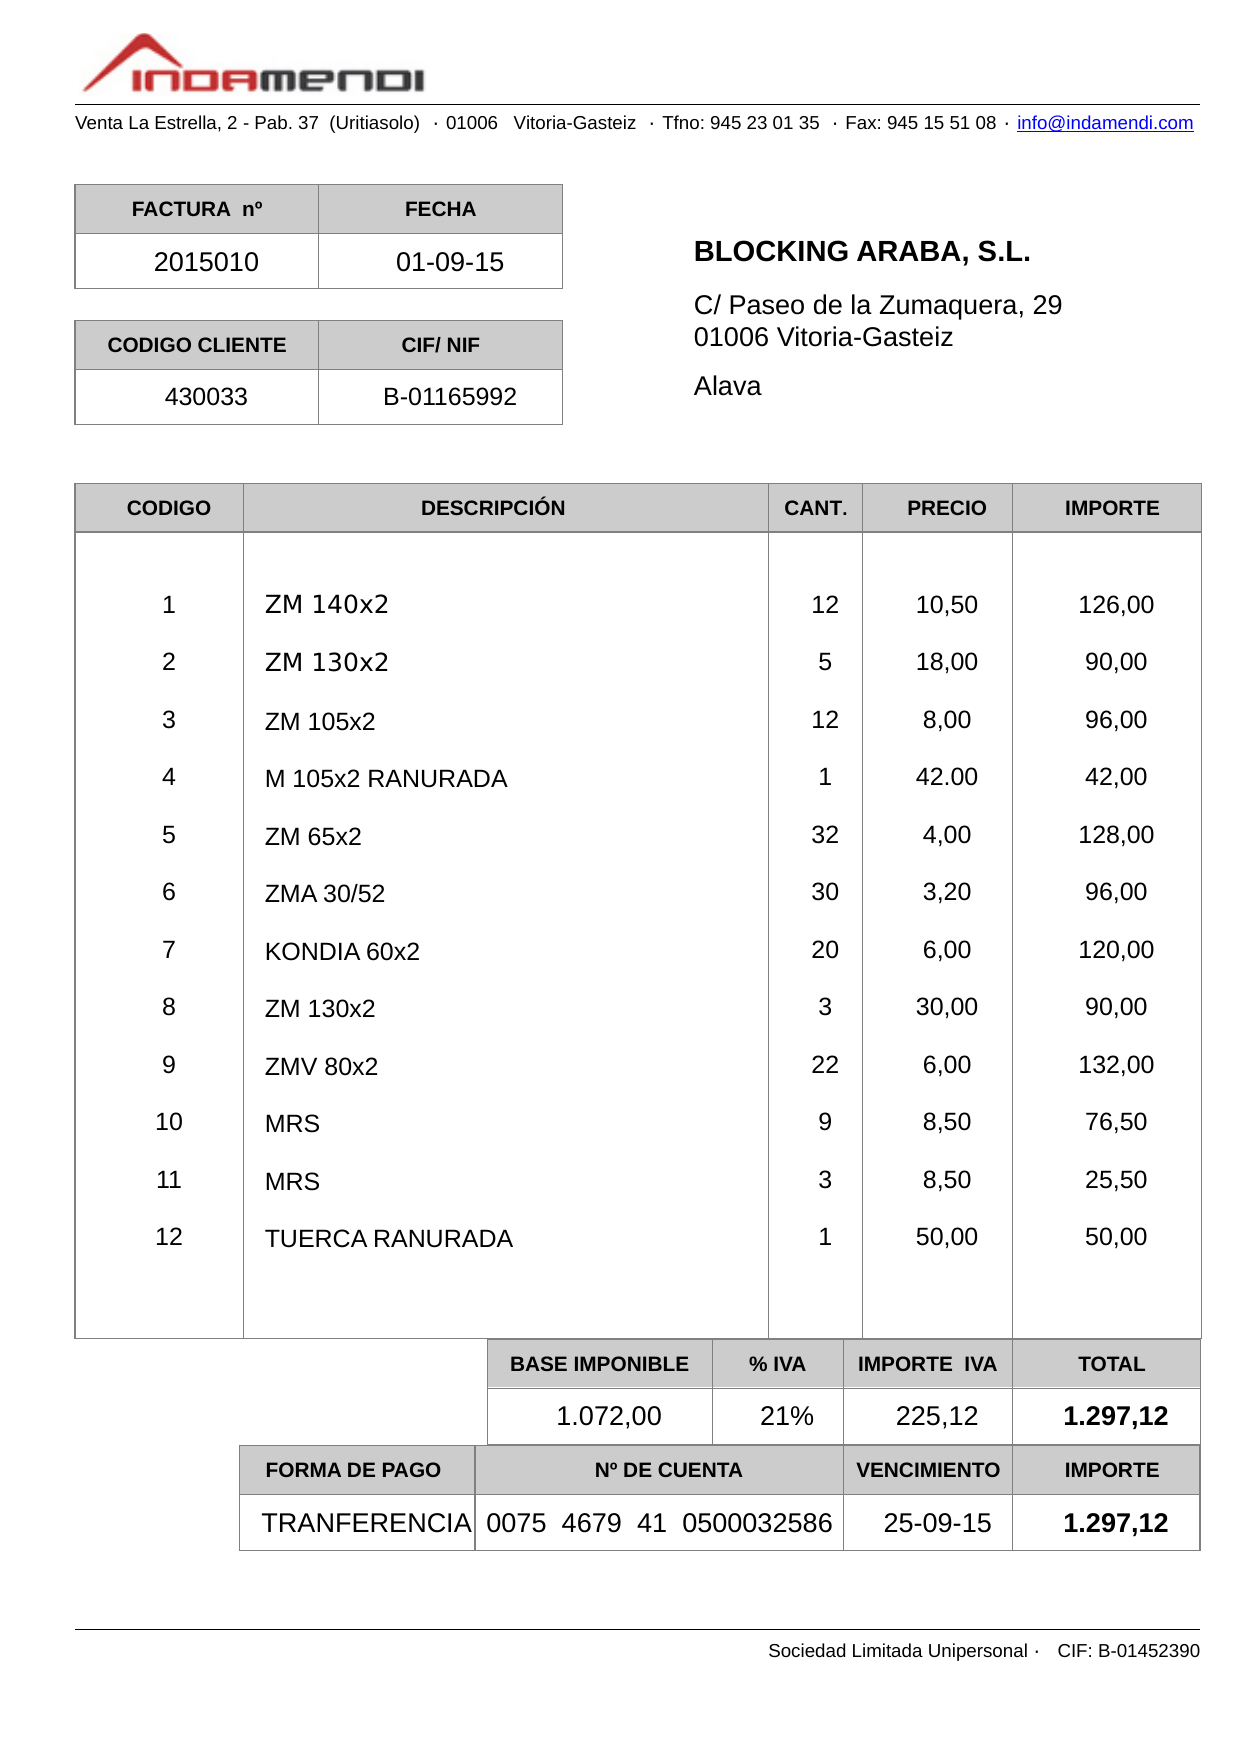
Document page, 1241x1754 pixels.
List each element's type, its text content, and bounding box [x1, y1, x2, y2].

picture [79, 33, 428, 96]
table_cell 2015010 [76, 234, 318, 288]
table_cell 21% [713, 1389, 843, 1444]
table_header IMPORTE IVA [844, 1340, 1012, 1387]
table_cell ZM 140x2 ZM 130x2 ZM 105x2 M 105x2 RANURADA ZM 65x2 ZMA 30/52 KONDIA 60x2 ZM 130x2 ZMV 80x2 MRS MRS TUERCA RANURADA [244, 533, 768, 1337]
table_header FECHA [319, 185, 562, 233]
table_header CANT. [769, 484, 862, 531]
table_cell [319, 289, 562, 320]
table_cell [75, 289, 319, 320]
table_cell Alava [563, 369, 1200, 424]
table_cell 225,12 [844, 1389, 1012, 1444]
table_header FORMA DE PAGO [240, 1446, 474, 1494]
table_cell 126,00 90,00 96,00 42,00 128,00 96,00 120,00 90,00 132,00 76,50 25,50 50,00 [1013, 533, 1201, 1337]
table_header IMPORTE [1013, 484, 1201, 531]
table_cell 430033 [76, 370, 318, 424]
table_cell TRANFERENCIA [240, 1495, 474, 1550]
table_header [563, 184, 1200, 233]
table_header CODIGO [76, 484, 243, 531]
table_header % IVA [713, 1340, 843, 1387]
table_header VENCIMIENTO [844, 1446, 1012, 1494]
table_cell 1.297,12 [1013, 1495, 1199, 1550]
table_header PRECIO [863, 484, 1012, 531]
table_header Nº DE CUENTA [476, 1446, 843, 1494]
table_cell CIF/ NIF [319, 321, 562, 369]
table_cell 10,50 18,00 8,00 42.00 4,00 3,20 6,00 30,00 6,00 8,50 8,50 50,00 [863, 533, 1012, 1337]
table_header DESCRIPCIÓN [244, 484, 768, 531]
table_cell 1 2 3 4 5 6 7 8 9 10 11 12 [76, 533, 243, 1337]
table_cell CODIGO CLIENTE [76, 321, 318, 369]
table_cell 01-09-15 [319, 234, 562, 288]
table_header TOTAL [1013, 1340, 1200, 1387]
table_cell 1.297,12 [1013, 1389, 1200, 1444]
table_cell 12 5 12 1 32 30 20 3 22 9 3 1 [769, 533, 862, 1337]
table_cell 1.072,00 [488, 1389, 712, 1444]
table_cell B-01165992 [319, 370, 562, 424]
table_cell 25-09-15 [844, 1495, 1012, 1550]
table_cell 0075 4679 41 0500032586 [476, 1495, 843, 1550]
table_header IMPORTE [1013, 1446, 1199, 1494]
table_header FACTURA nº [76, 185, 318, 233]
table_cell C/ Paseo de la Zumaquera, 29 [563, 288, 1200, 320]
table_header BASE IMPONIBLE [488, 1340, 712, 1387]
table_cell BLOCKING ARABA, S.L. [563, 233, 1200, 288]
table_cell 01006 Vitoria-Gasteiz [563, 320, 1200, 369]
